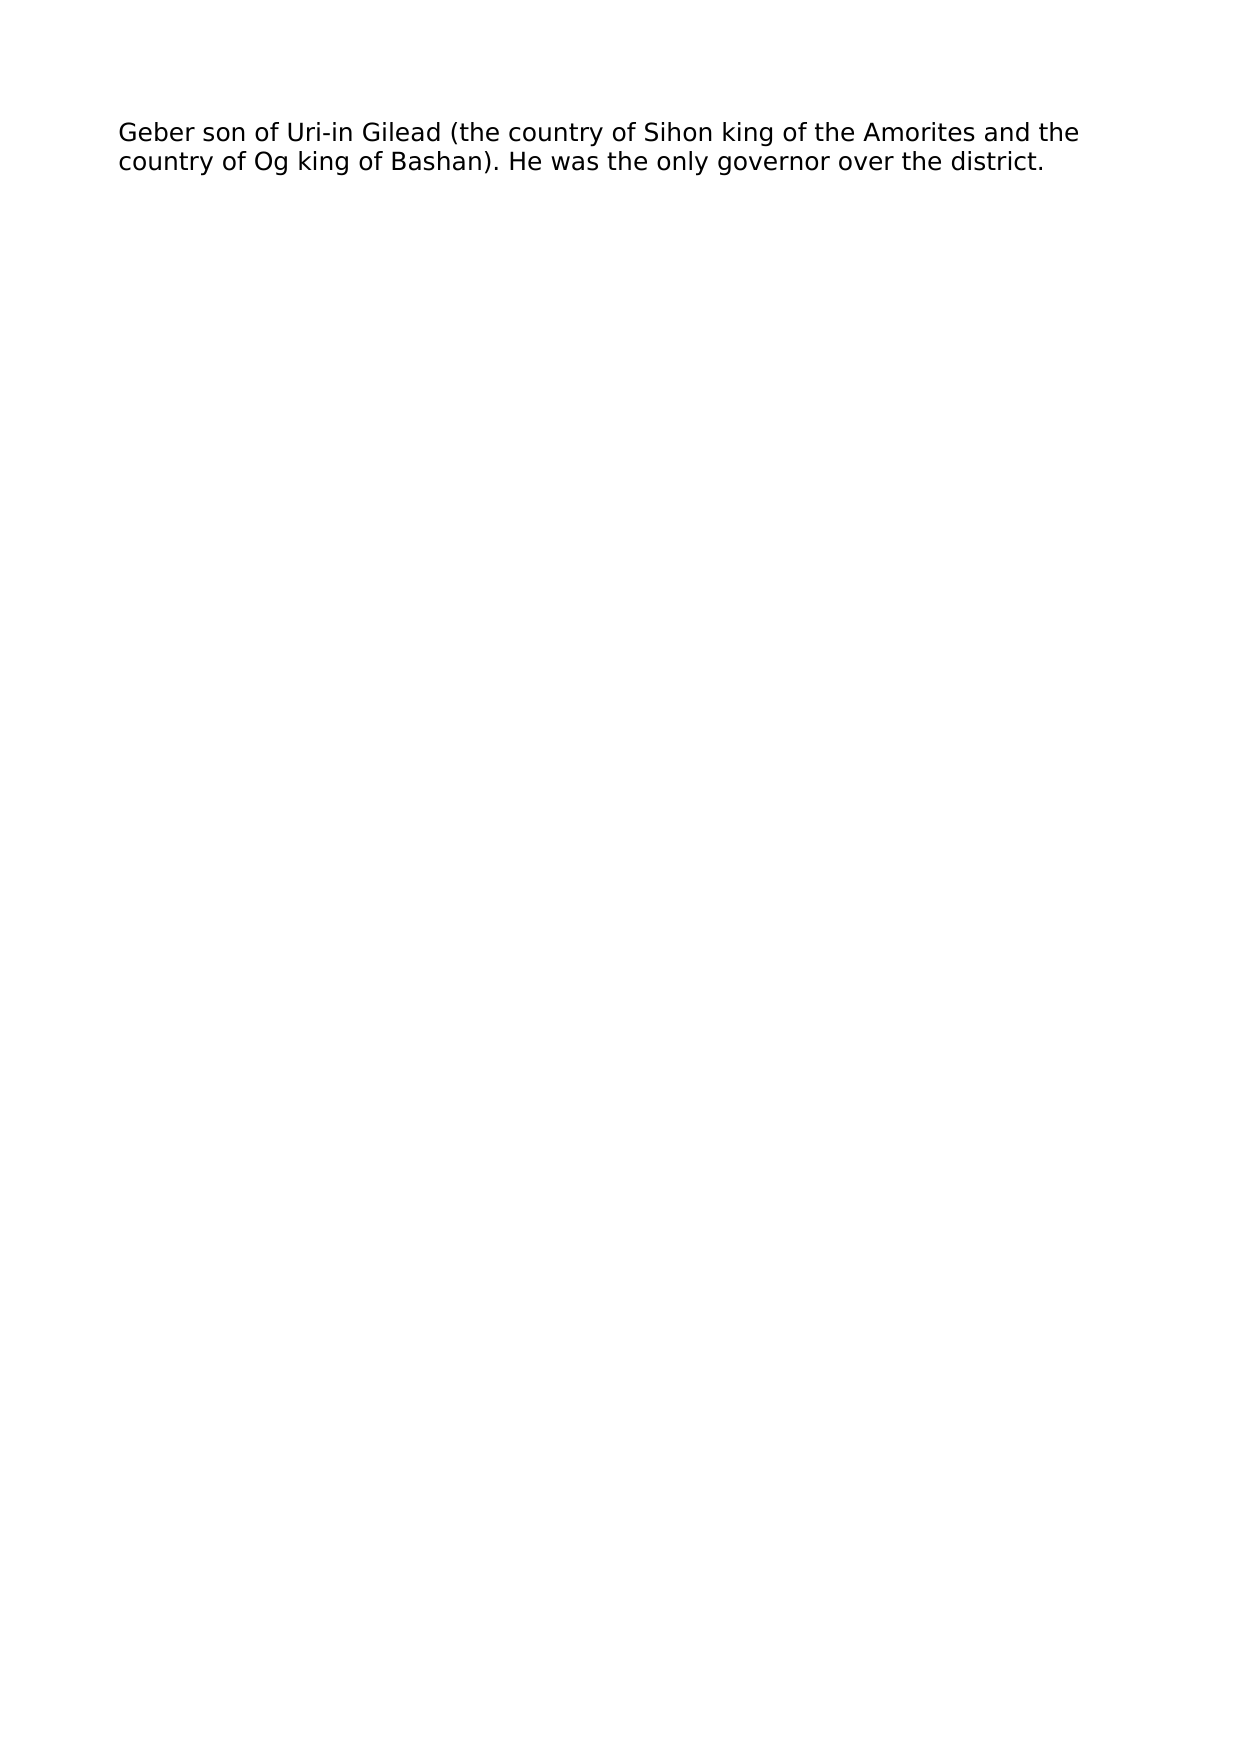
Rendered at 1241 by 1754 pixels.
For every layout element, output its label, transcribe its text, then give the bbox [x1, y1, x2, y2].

text Geber son of Uri-in Gilead (the country of Sihon king of the Amorites and the country of Og king of Bashan). He was the only governor over the district. [118, 118, 1122, 176]
